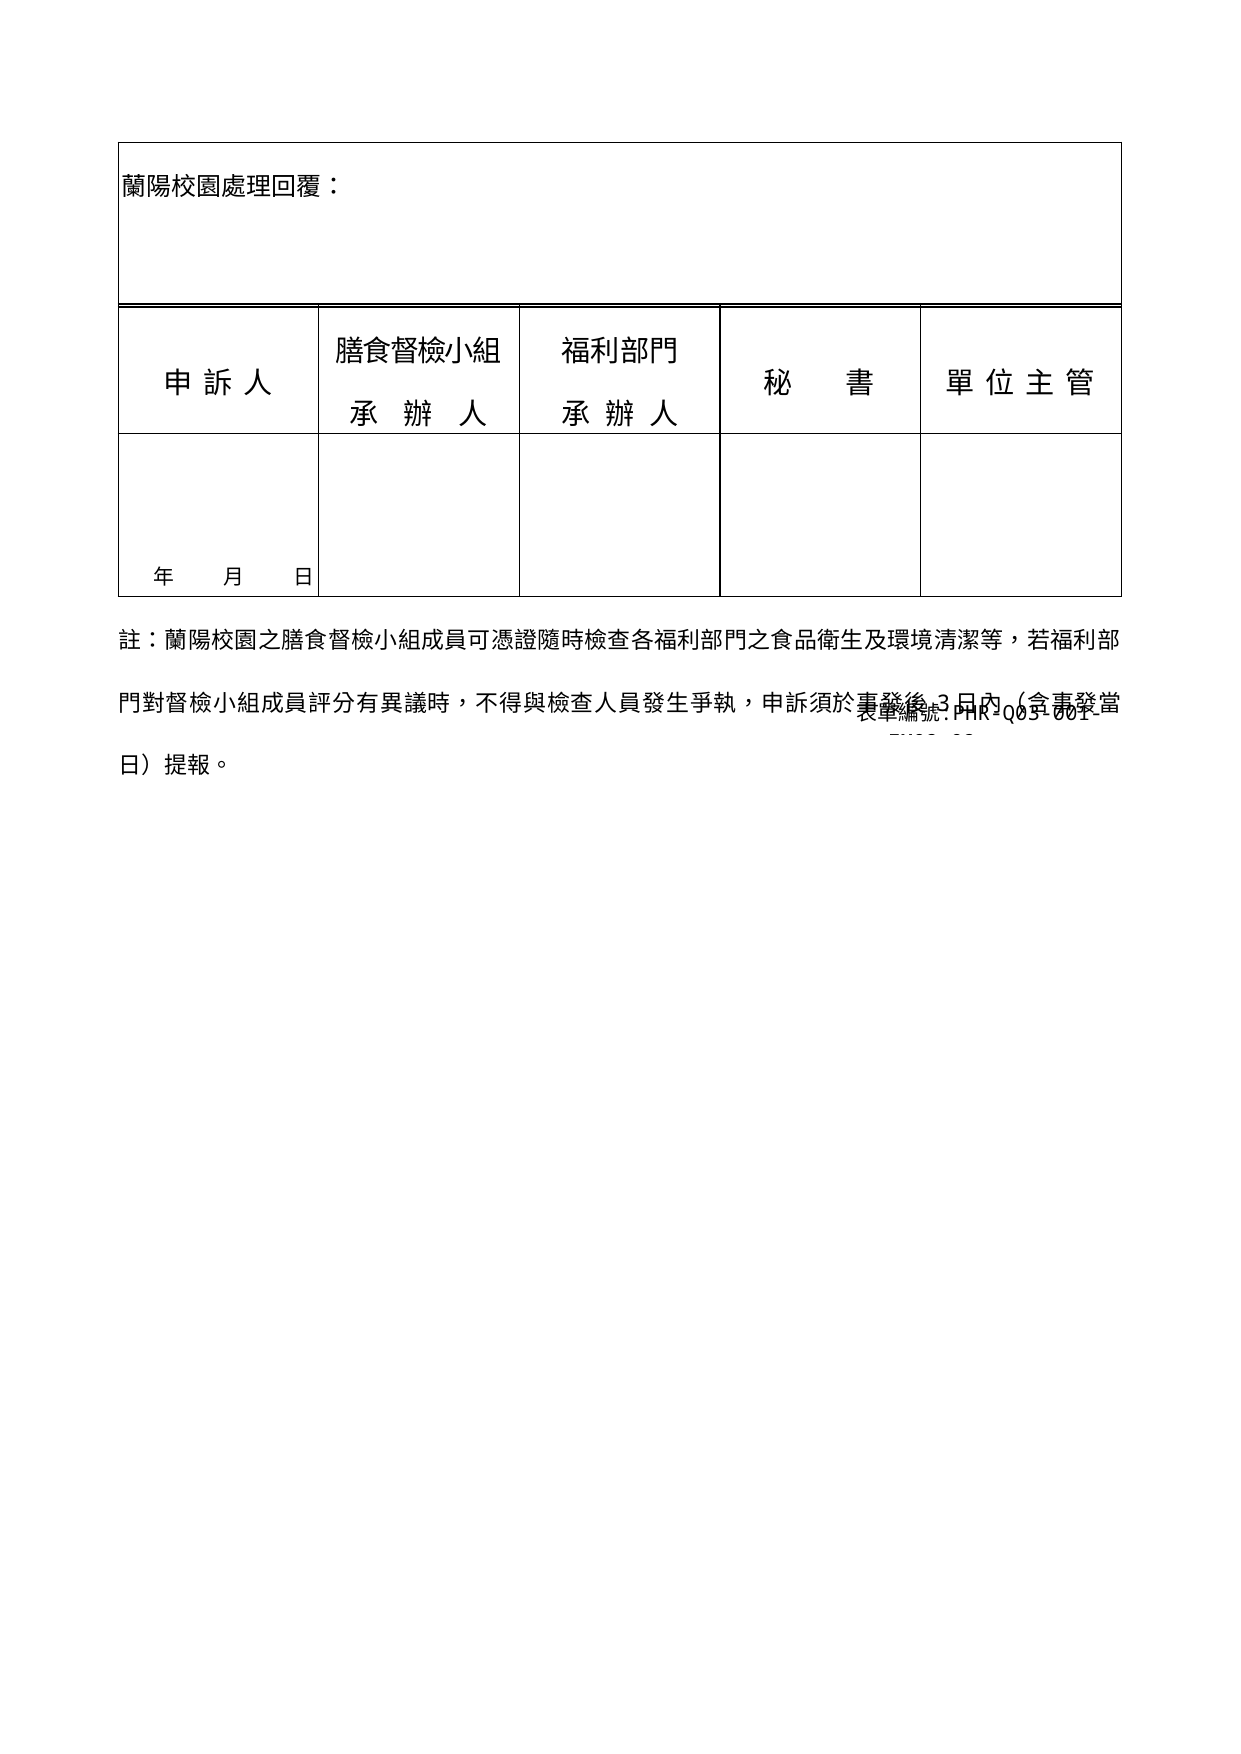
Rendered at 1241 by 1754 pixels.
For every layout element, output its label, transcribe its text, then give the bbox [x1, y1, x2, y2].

table_cell [921, 434, 1121, 596]
table_cell [721, 434, 920, 596]
table_cell 膳食督檢小組 承 辦 人 [319, 308, 519, 432]
table_cell 年 月 日 [119, 434, 318, 596]
table_cell [319, 434, 519, 596]
table_cell 福利部門 承 辦 人 [520, 308, 719, 432]
text 表單編號:PHR-Q03-001-FM02-02 [857, 697, 1156, 735]
table_cell 申 訴 人 [119, 308, 318, 432]
table_cell 秘 書 [721, 308, 920, 432]
table_cell [520, 434, 719, 596]
table_cell 單 位 主 管 [921, 308, 1121, 432]
table_cell 蘭陽校園處理回覆： [119, 143, 1121, 303]
text 註：蘭陽校園之膳食督檢小組成員可憑證隨時檢查各福利部門之食品衛生及環境清潔等，若福利部門對督檢小組成員評分有異議時，不得與檢查人員發生爭執，申訴須於事發後3日內（含事發當日）提報。 [118, 597, 1122, 784]
